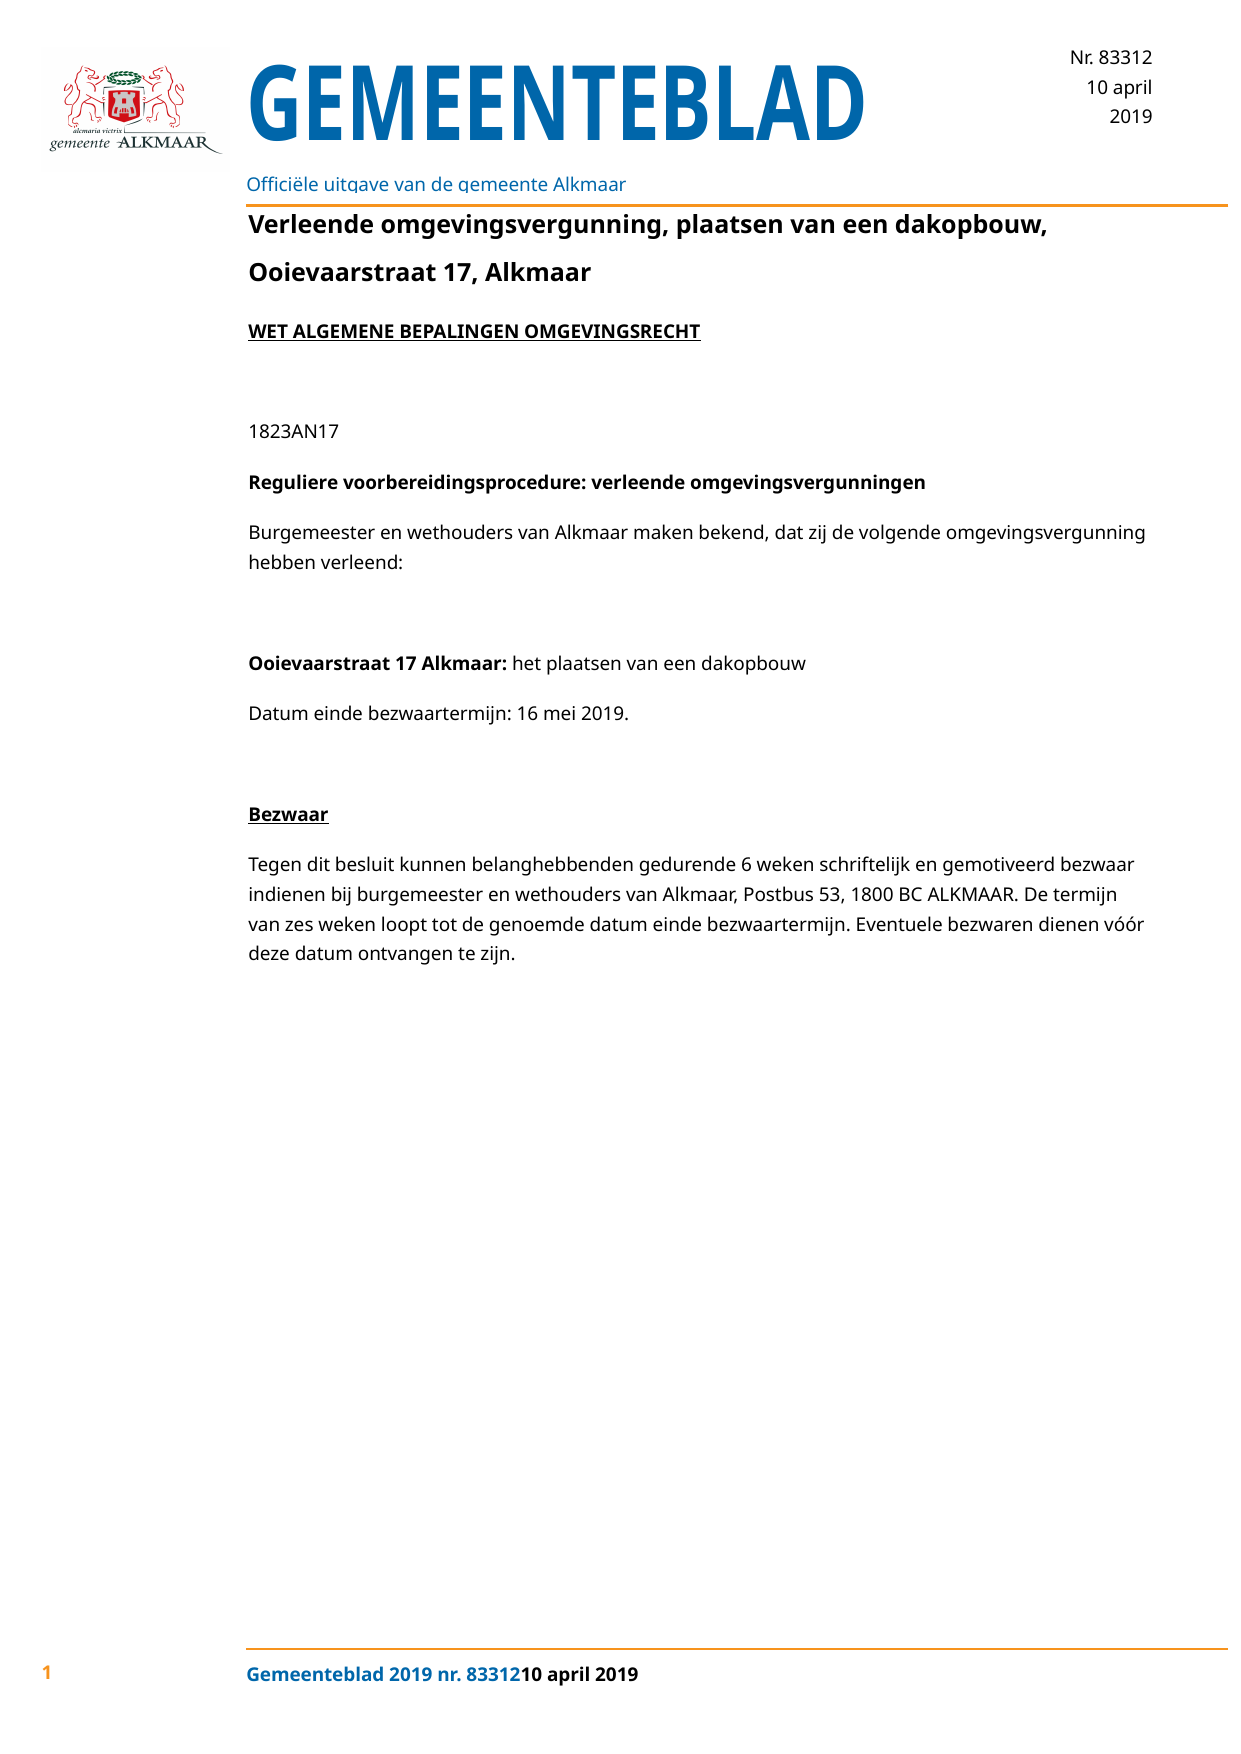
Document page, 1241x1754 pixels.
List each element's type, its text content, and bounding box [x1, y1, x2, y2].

text Ooievaarstraat 17 Alkmaar: het plaatsen van een dakopbouw [248, 650, 1152, 676]
text Tegen dit besluit kunnen belanghebbenden gedurende 6 weken schriftelijk en gemotiveerd bezwaar indienen bij burgemeester en wethouders van Alkmaar, Postbus 53, 1800 BC ALKMAAR. De termijn van zes weken loopt tot de genoemde datum einde bezwaartermijn. Eventuele bezwaren dienen vóór deze datum ontvangen te zijn. [248, 852, 1152, 966]
text Burgemeester en wethouders van Alkmaar maken bekend, dat zij de volgende omgevingsvergunning hebben verleend: [248, 519, 1152, 575]
text WET ALGEMENE BEPALINGEN OMGEVINGSRECHT [248, 318, 1152, 344]
picture [41, 47, 231, 172]
text Datum einde bezwaartermijn: 16 mei 2019. [248, 700, 1152, 726]
text Reguliere voorbereidingsprocedure: verleende omgevingsvergunningen [248, 469, 1152, 495]
text 1823AN17 [248, 419, 1152, 444]
text Bezwaar [248, 801, 1152, 827]
text Verleende omgevingsvergunning, plaatsen van een dakopbouw, Ooievaarstraat 17, Alkmaar [248, 207, 1152, 288]
